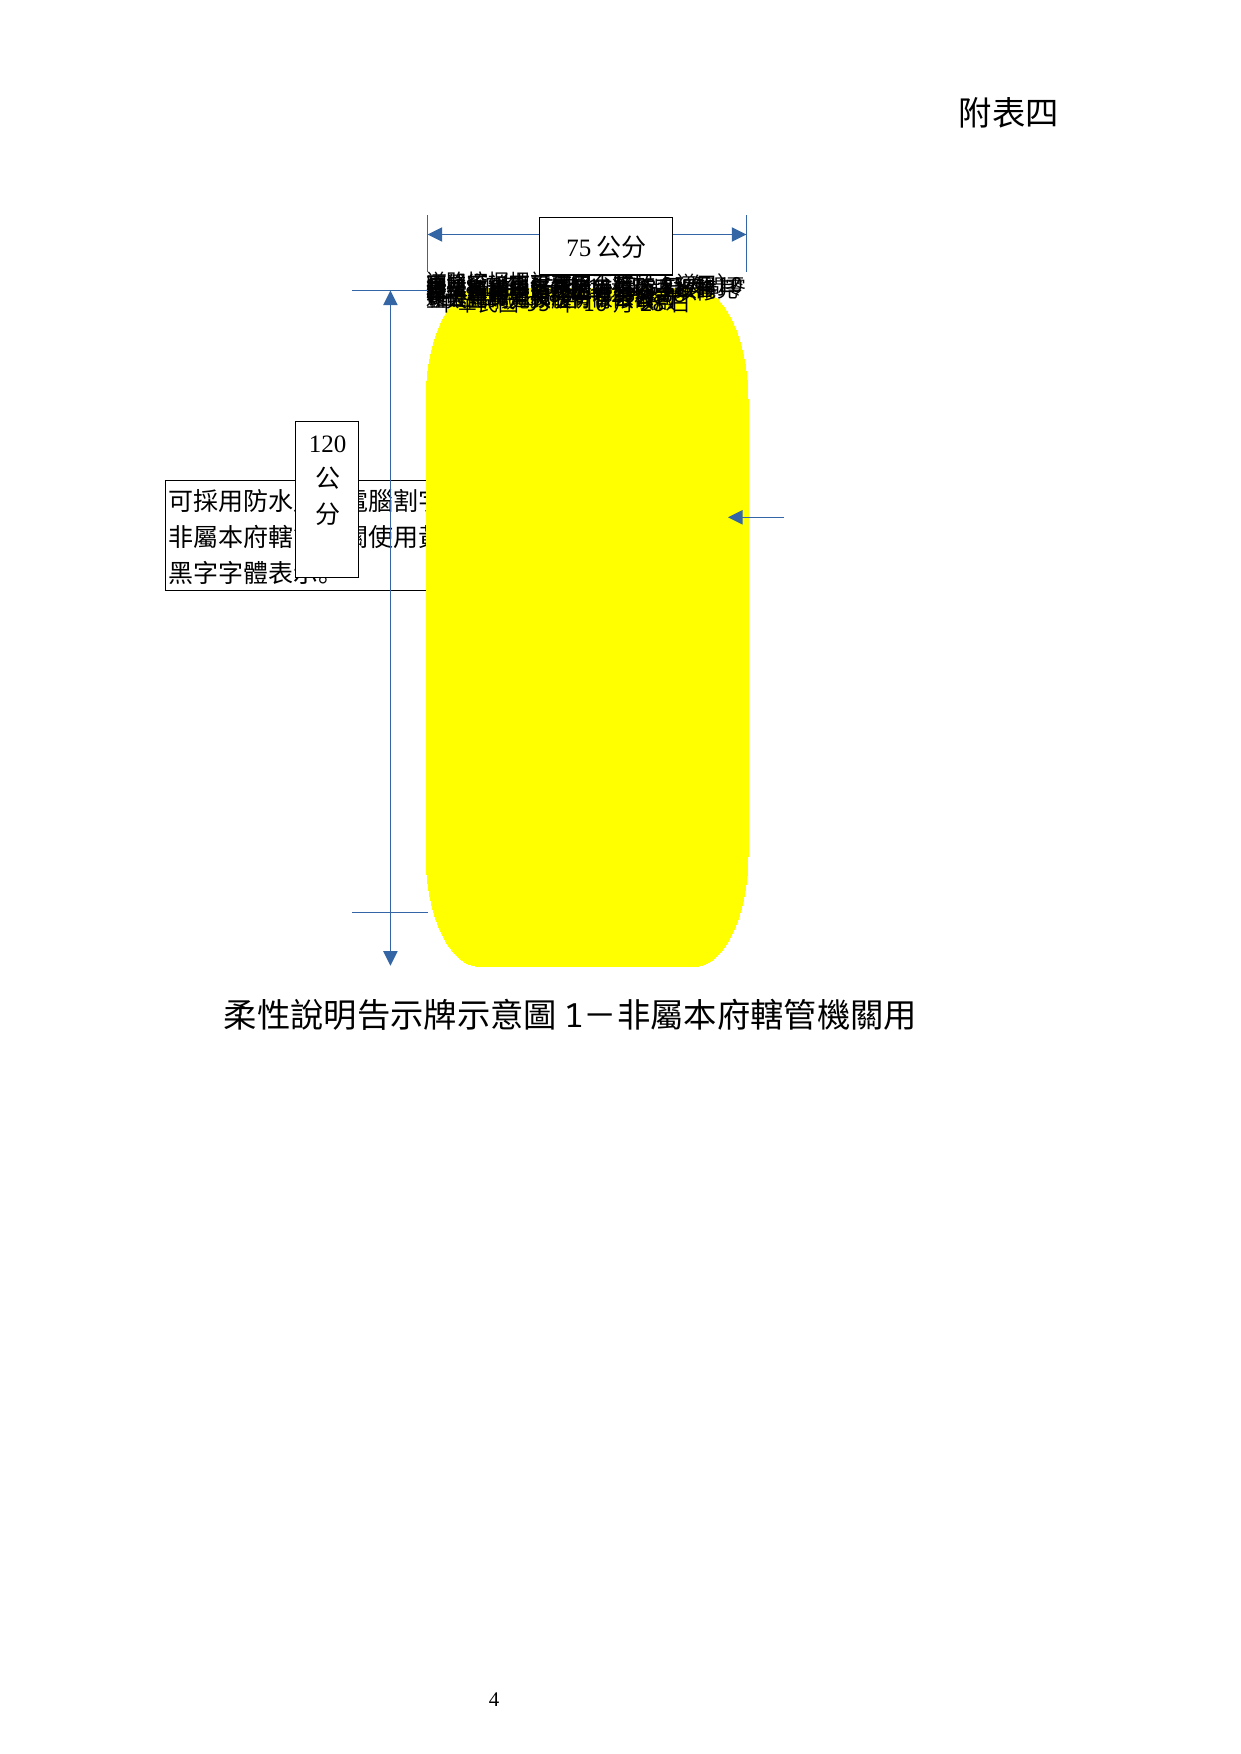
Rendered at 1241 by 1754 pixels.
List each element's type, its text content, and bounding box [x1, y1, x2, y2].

table_header 可採用防水貼紙電腦割字黏貼，非屬本府轄管機關使用黃色底漆黑字字體表示。 [391, 481, 426, 590]
text 120公分 [305, 430, 349, 531]
text 柔性說明告示牌示意圖1－非屬本府轄管機關用 [165, 988, 1075, 1037]
text 柔性說明告示牌示意圖1－非屬本府轄管機關用 附表四 [165, 100, 1075, 131]
text 75公分 [549, 227, 663, 263]
table_header 可採用防水貼紙電腦割字黏貼，非屬本府轄管機關使用黃色底漆黑字字體表示。 [166, 481, 390, 590]
